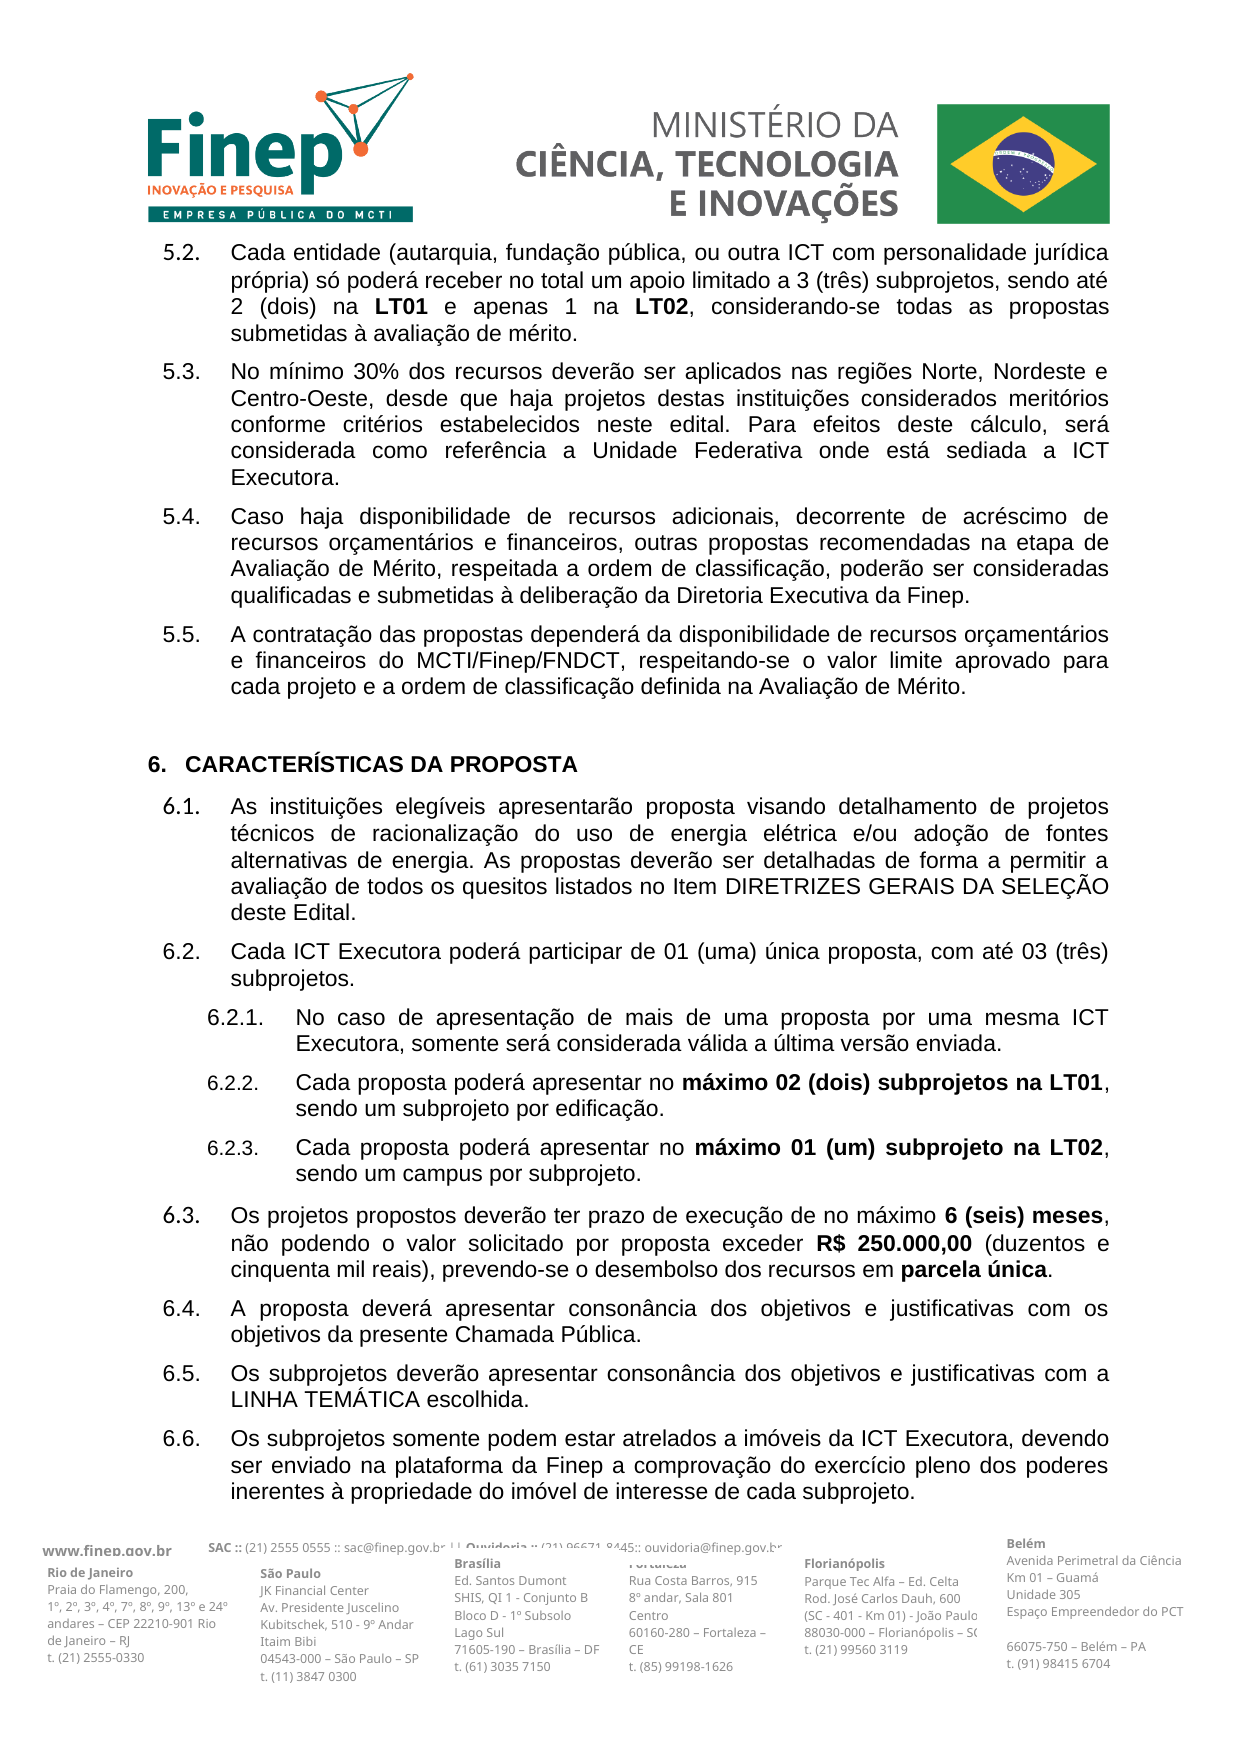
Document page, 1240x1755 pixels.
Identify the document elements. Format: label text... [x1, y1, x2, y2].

list Os subprojetos somente podem estar atrelados a imóveis da ICT Executora, devendo ser enviado na plataforma da Finep a comprovação do exercício pleno dos poderes inerentes à propriedade do imóvel de interesse de cada subprojeto. [162, 1425, 1110, 1504]
list Os projetos propostos deverão ter prazo de execução de no máximo 6 (seis) meses, não podendo o valor solicitado por proposta exceder R$ 250.000,00 (duzentos e cinquenta mil reais), prevendo-se o desembolso dos recursos em parcela única. [162, 1199, 1110, 1282]
list A contratação das propostas dependerá da disponibilidade de recursos orçamentários e financeiros do MCTI/Finep/FNDCT, respeitando-se o valor limite aprovado para cada projeto e a ordem de classificação definida na Avaliação de Mérito. [162, 621, 1110, 699]
list Cada entidade (autarquia, fundação pública, ou outra ICT com personalidade jurídica própria) só poderá receber no total um apoio limitado a 3 (três) subprojetos, sendo até 2 (dois) na LT01 e apenas 1 na LT02, considerando-se todas as propostas submetidas à avaliação de mérito. [162, 236, 1110, 346]
list A proposta deverá apresentar consonância dos objetivos e justificativas com os objetivos da presente Chamada Pública. [162, 1295, 1110, 1347]
list Cada ICT Executora poderá participar de 01 (uma) única proposta, com até 03 (três) subprojetos. [162, 938, 1110, 991]
list Cada proposta poderá apresentar no máximo 02 (dois) subprojetos na LT01, sendo um subprojeto por edificação. [207, 1069, 1110, 1121]
list No mínimo 30% dos recursos deverão ser aplicados nas regiões Norte, Nordeste e Centro-Oeste, desde que haja projetos destas instituições considerados meritórios conforme critérios estabelecidos neste edital. Para efeitos deste cálculo, será considerada como referência a Unidade Federativa onde está sediada a ICT Executora. [162, 358, 1110, 490]
list CARACTERÍSTICAS DA PROPOSTA [148, 751, 1110, 777]
list As instituições elegíveis apresentarão proposta visando detalhamento de projetos técnicos de racionalização do uso de energia elétrica e/ou adoção de fontes alternativas de energia. As propostas deverão ser detalhadas de forma a permitir a avaliação de todos os quesitos listados no Item 11 deste Edital. [162, 790, 1110, 926]
list Os subprojetos deverão apresentar consonância dos objetivos e justificativas com a LINHA TEMÁTICA escolhida. [162, 1360, 1110, 1413]
list Cada proposta poderá apresentar no máximo 01 (um) subprojeto na LT02, sendo um campus por subprojeto. [207, 1134, 1110, 1187]
list Caso haja disponibilidade de recursos adicionais, decorrente de acréscimo de recursos orçamentários e financeiros, outras propostas recomendadas na etapa de Avaliação de Mérito, respeitada a ordem de classificação, poderão ser consideradas qualificadas e submetidas à deliberação da Diretoria Executiva da Finep. [162, 503, 1110, 608]
list No caso de apresentação de mais de uma proposta por uma mesma ICT Executora, somente será considerada válida a última versão enviada. [207, 1003, 1110, 1056]
